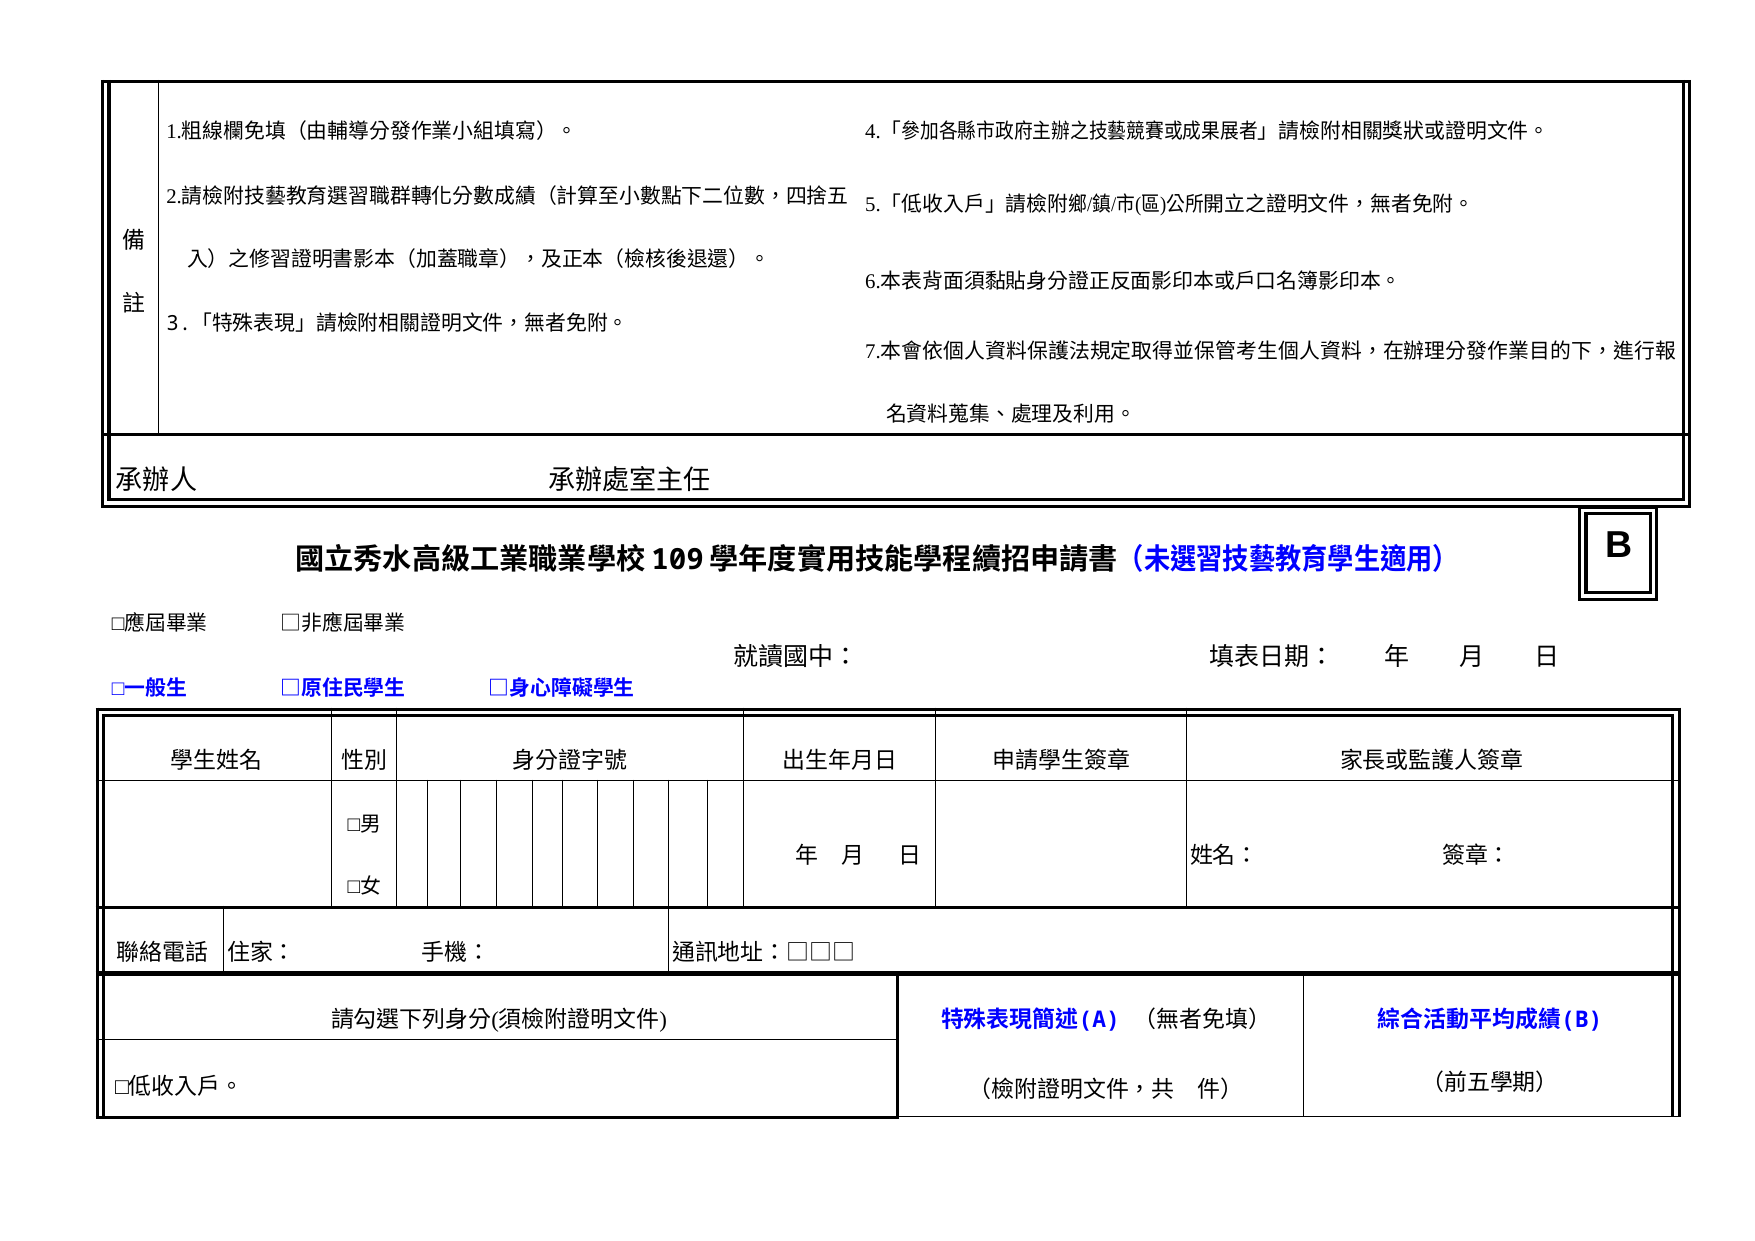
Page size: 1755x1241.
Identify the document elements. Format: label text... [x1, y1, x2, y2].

table_cell [397, 781, 427, 906]
table_cell □低收入戶。 [105, 1040, 896, 1116]
table_cell [708, 781, 743, 906]
table_header 就讀國中： [707, 578, 1123, 708]
table_cell 年 月 日 [744, 781, 935, 906]
text B [1602, 523, 1634, 566]
table_cell 4.「參加各縣市政府主辦之技藝競賽或成果展者」請檢附相關獎狀或證明文件。 5.「低收入戶」請檢附鄉/鎮/市(區)公所開立之證明文件，無者免附。 6.本表背面須黏貼身分證正反面影印本或戶口名簿影印本。 7.本會依個人資料保護法規定取得並保管考生個人資料，在辦理分發作業目的下，進行報名資料蒐集、處理及利用。 [857, 83, 1682, 433]
table_cell [634, 781, 668, 906]
table_cell 申請學生簽章 [936, 717, 1186, 779]
table_cell 備 註 [111, 83, 158, 433]
table_cell [669, 781, 707, 906]
table_header 填表日期： 年 月 日 [1123, 578, 1614, 708]
table_cell 特殊表現簡述(A) （無者免填） （檢附證明文件，共 件） [899, 976, 1303, 1116]
text 國立秀水高級工業職業學校109學年度實用技能學程續招申請書（未選習技藝教育學生適用） [100, 515, 1578, 578]
table_cell 綜合活動平均成績(B) （前五學期） [1304, 976, 1671, 1116]
table_cell 姓名： 簽章： [1187, 781, 1671, 906]
table_cell 家長或監護人簽章 [1187, 711, 1676, 779]
table_cell [598, 781, 633, 906]
table_cell 請勾選下列身分(須檢附證明文件) [105, 976, 896, 1038]
table_cell 承辦人 承辦處室主任 [111, 436, 1682, 498]
table_cell [428, 781, 460, 906]
text [1581, 509, 1655, 598]
table_cell □男 □女 [332, 781, 396, 906]
table_header [1615, 578, 1676, 708]
table_header □應屆畢業 □非應屆畢業 □一般生 □原住民學生 □身心障礙學生 [100, 578, 707, 708]
table_cell 住家： 手機： [224, 909, 668, 971]
table_cell 性別 [332, 717, 396, 779]
table_cell 聯絡電話 [105, 909, 223, 971]
table_cell [533, 781, 562, 906]
table_cell 身分證字號 [397, 717, 743, 779]
table_cell 出生年月日 [744, 717, 935, 779]
table_cell [497, 781, 532, 906]
table_cell 學生姓名 [100, 711, 331, 779]
table_cell [936, 781, 1186, 906]
table_cell 通訊地址：□□□ [669, 909, 1671, 971]
table_cell [563, 781, 597, 906]
table_cell 1.粗線欄免填（由輔導分發作業小組填寫）。 2.請檢附技藝教育選習職群轉化分數成績（計算至小數點下二位數，四捨五入）之修習證明書影本（加蓋職章），及正本（檢核後退還）。 3.「特殊表現」請檢附相關證明文件，無者免附。 [159, 83, 857, 433]
table_cell [461, 781, 496, 906]
table_cell [105, 781, 331, 906]
